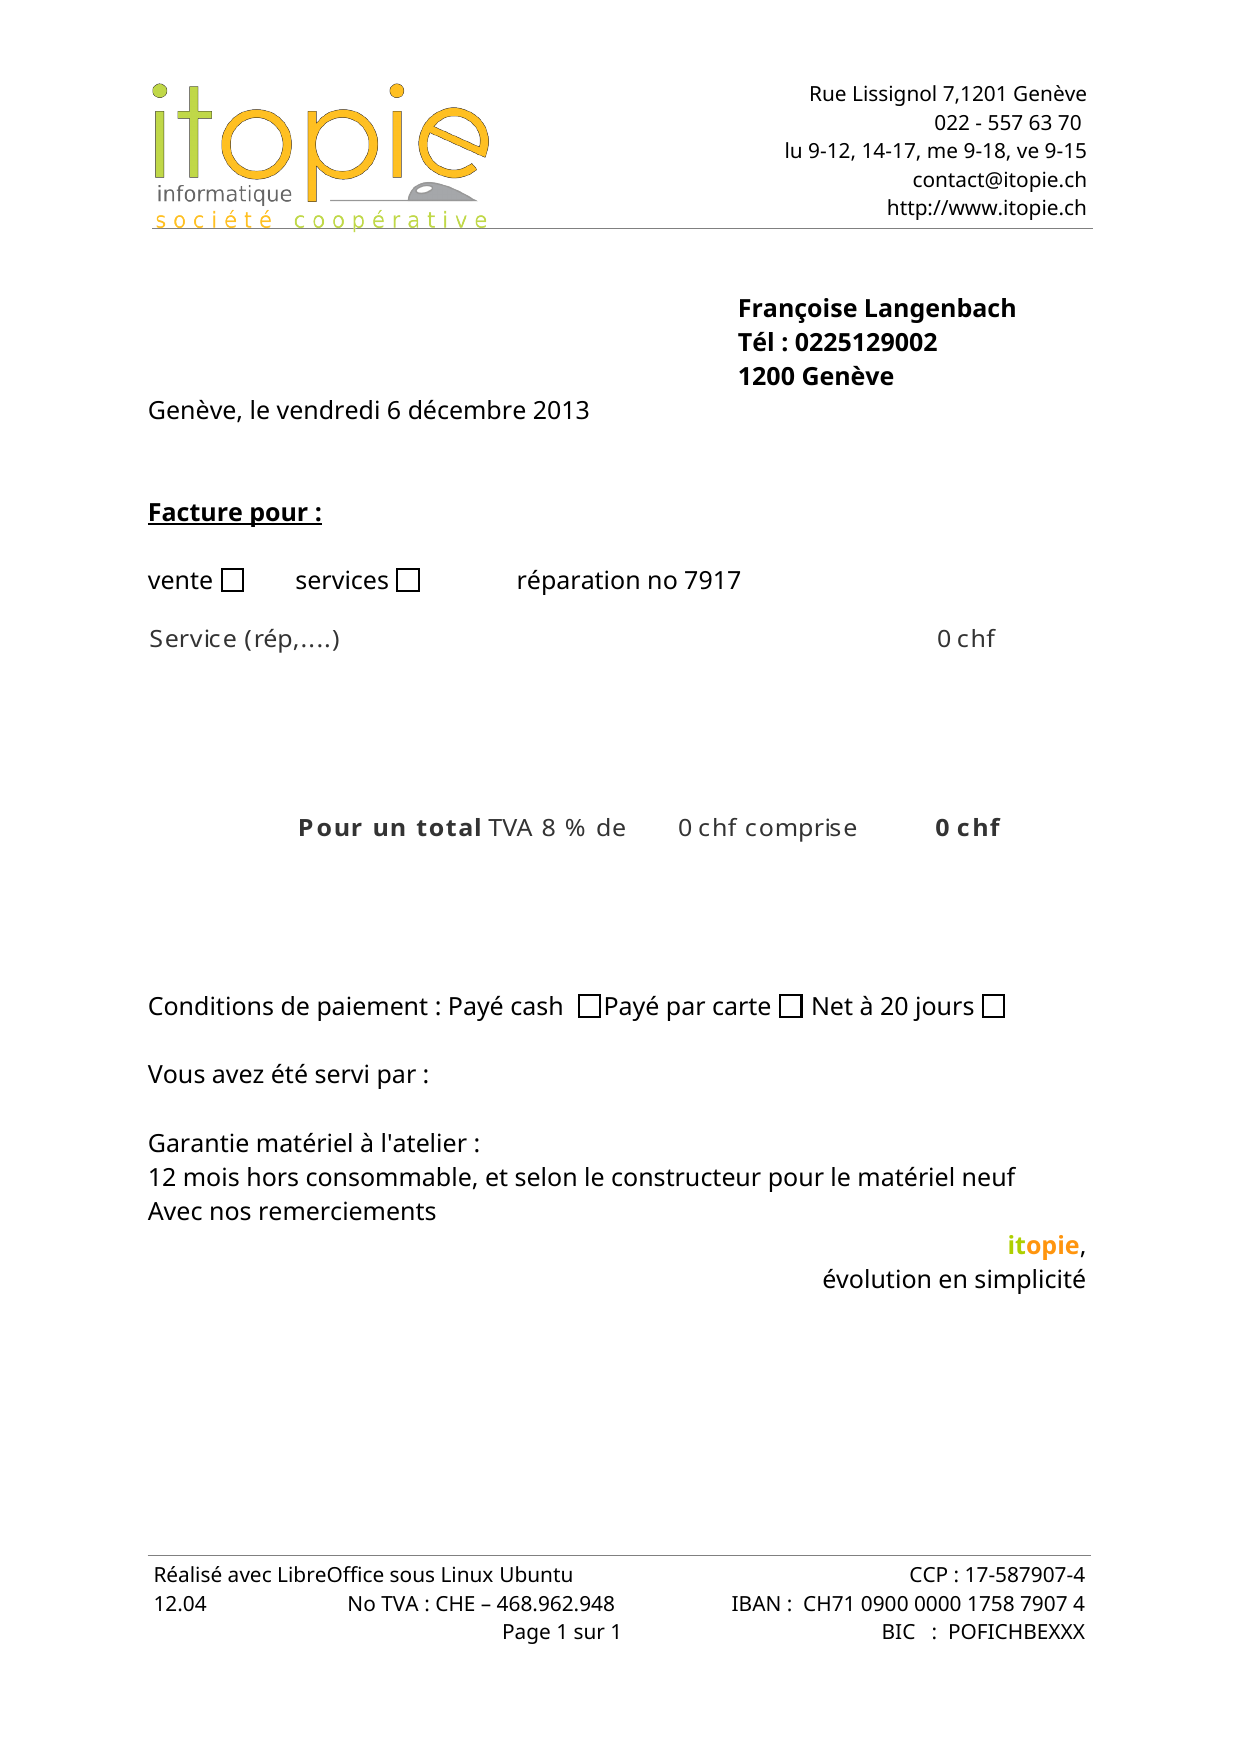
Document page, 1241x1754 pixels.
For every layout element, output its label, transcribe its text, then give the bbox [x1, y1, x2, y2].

text Garantie matériel à l'atelier : [148, 1125, 1093, 1159]
text Conditions de paiement : Payé cash Payé par carte Net à 20 jours [148, 989, 1093, 1023]
text Françoise Langenbach [148, 290, 1093, 324]
text Tél : 0225129002 [148, 324, 1093, 358]
text Avec nos remerciements [148, 1193, 1093, 1227]
text Facture pour : [148, 495, 1093, 529]
text 1200 Genève [148, 358, 1093, 392]
text Vous avez été servi par : [148, 1057, 1093, 1091]
text évolution en simplicité [148, 1262, 1093, 1296]
text itopie, [148, 1227, 1093, 1262]
text vente services réparation no 7917 [148, 563, 1093, 597]
text Genève, le vendredi 6 décembre 2013 [148, 392, 1093, 427]
picture [138, 72, 500, 244]
text 12 mois hors consommable, et selon le constructeur pour le matériel neuf [148, 1159, 1093, 1193]
